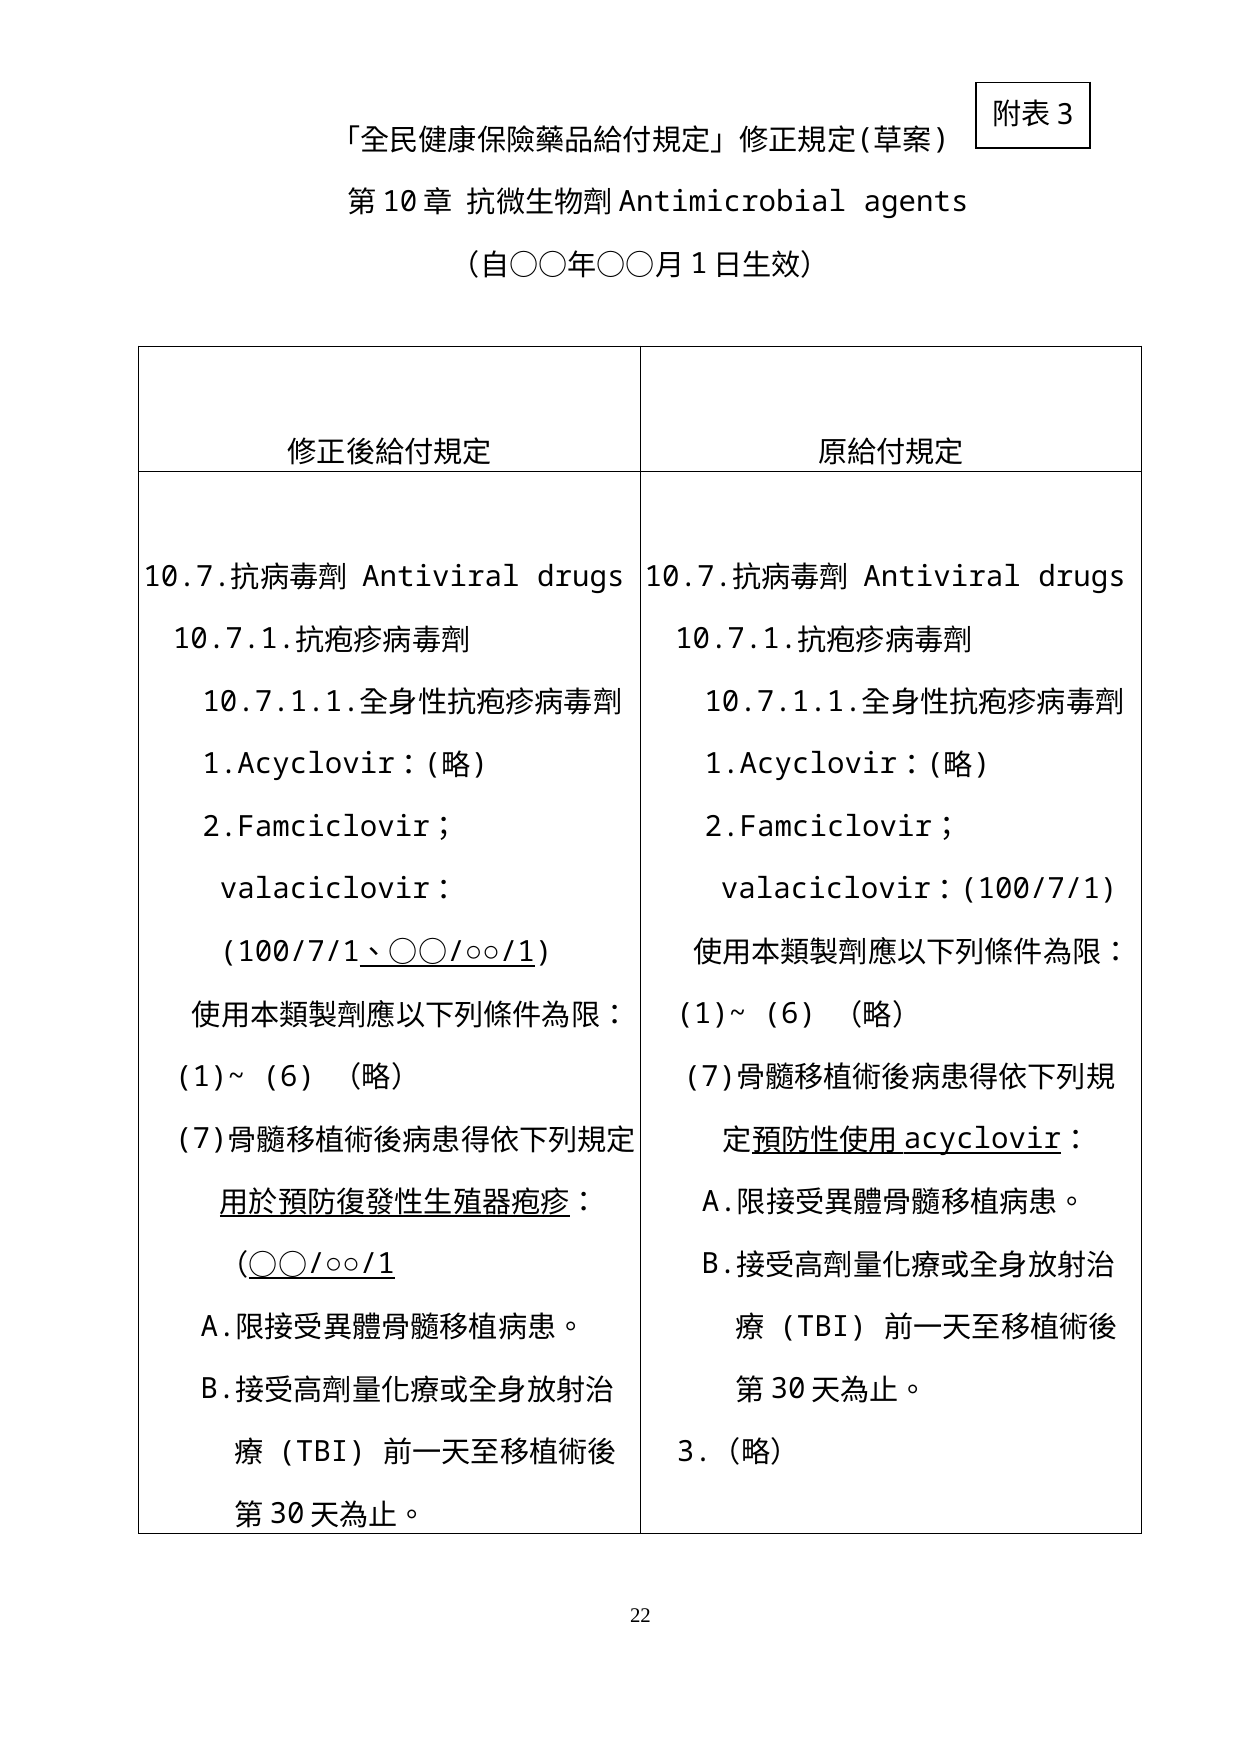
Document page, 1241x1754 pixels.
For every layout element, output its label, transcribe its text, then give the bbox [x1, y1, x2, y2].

text 「全民健康保險藥品給付規定」修正規定(草案) [187, 96, 1093, 158]
table_header 修正後給付規定 [139, 347, 640, 471]
table_cell 10.7.抗病毒劑 Antiviral drugs 10.7.1.抗疱疹病毒劑 10.7.1.1.全身性抗疱疹病毒劑 1.Acyclovir：(略) 2.Famciclovir；valaciclovir：(100/7/1、○○/○○/1) 使用本類製劑應以下列條件為限： (1)~ (6) （略） (7)骨髓移植術後病患得依下列規定用於預防復發性生殖器疱疹：（○○/○○/1 A.限接受異體骨髓移植病患。 B.接受高劑量化療或全身放射治療 (TBI) 前一天至移植術後第30天為止。 [139, 472, 640, 1533]
text （自○○年○○月1日生效） [187, 221, 1093, 283]
table_header 原給付規定 [641, 347, 1141, 471]
text 第10章 抗微生物劑Antimicrobial agents [187, 158, 1093, 221]
table_cell 10.7.抗病毒劑 Antiviral drugs 10.7.1.抗疱疹病毒劑 10.7.1.1.全身性抗疱疹病毒劑 1.Acyclovir：(略) 2.Famciclovir；valaciclovir：(100/7/1) 使用本類製劑應以下列條件為限： (1)~ (6) （略） (7)骨髓移植術後病患得依下列規定預防性使用acyclovir： A.限接受異體骨髓移植病患。 B.接受高劑量化療或全身放射治療 (TBI) 前一天至移植術後第30天為止。 3.（略） [641, 472, 1141, 1533]
text 附表3 [992, 91, 1074, 133]
text [977, 83, 1089, 147]
